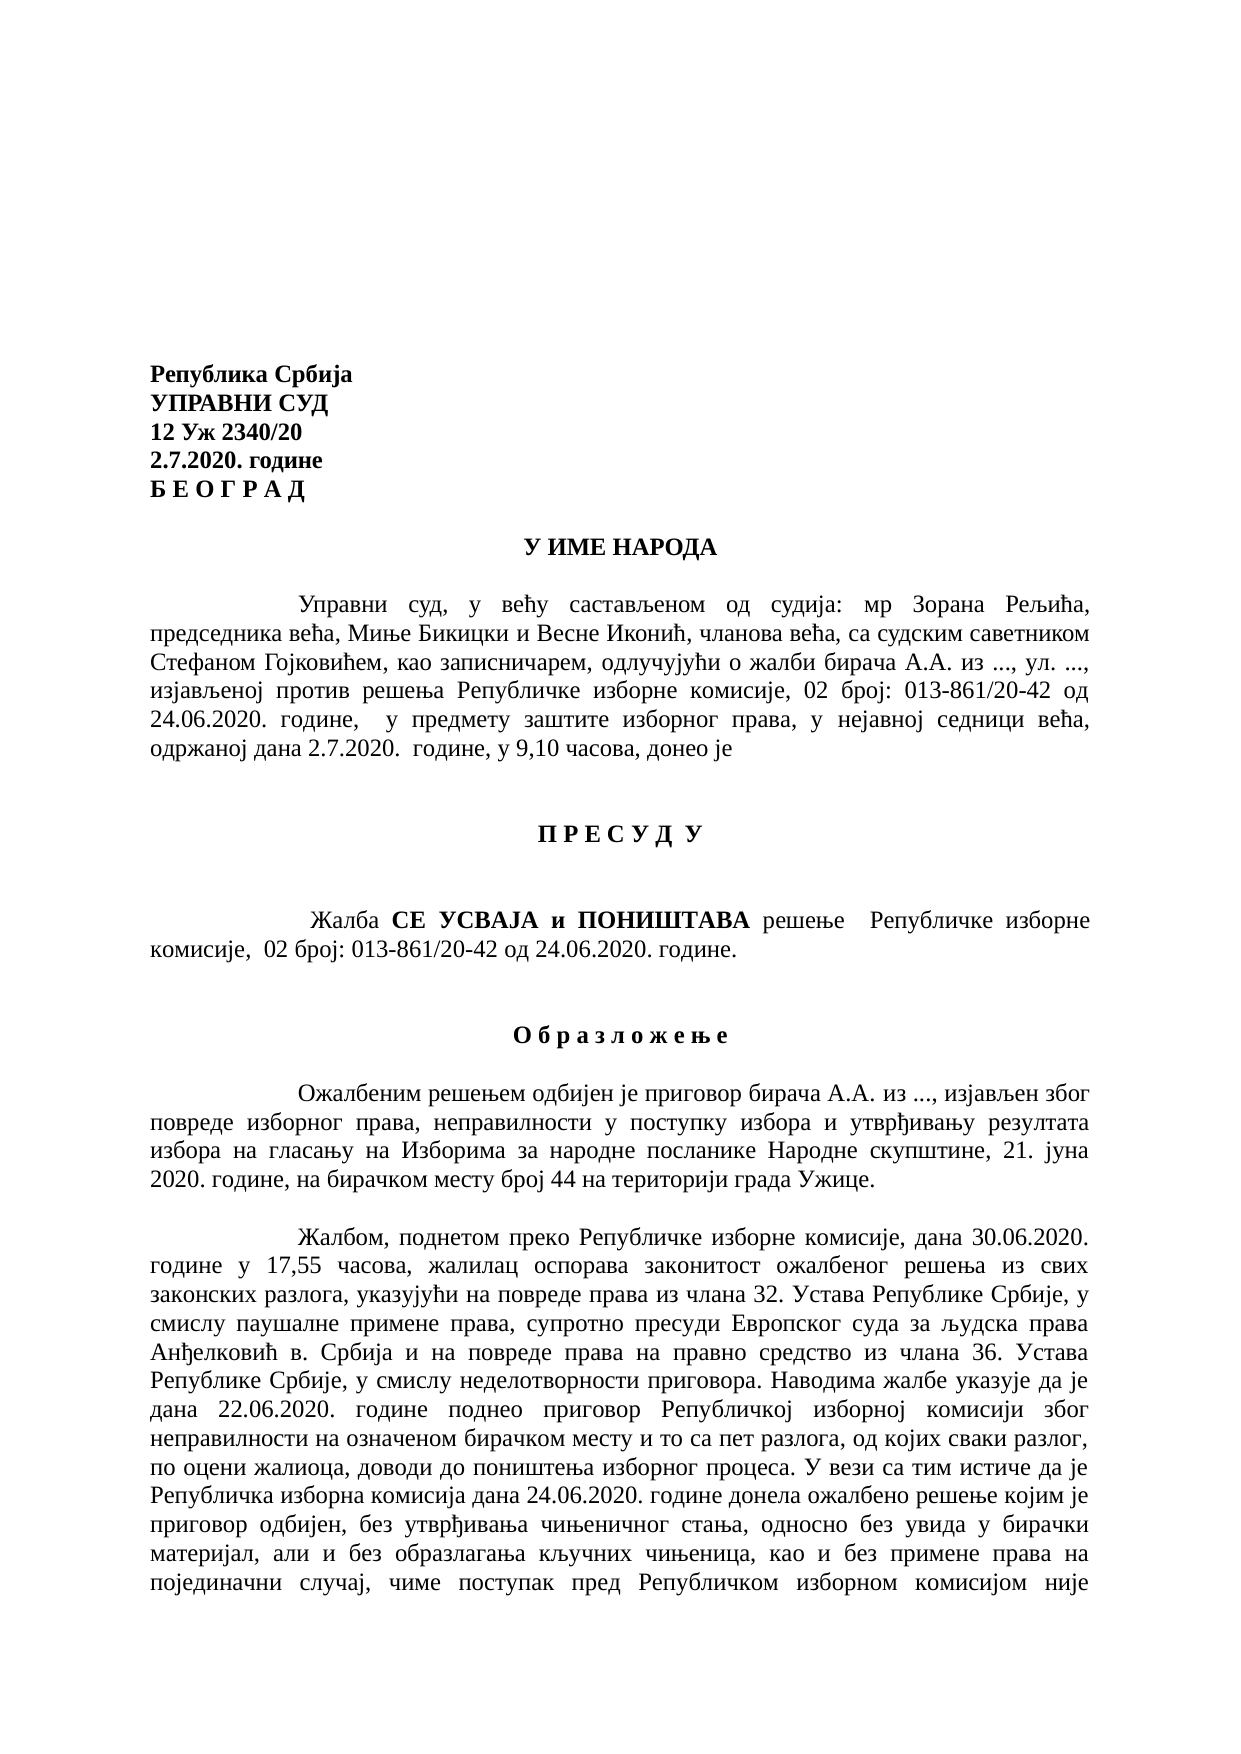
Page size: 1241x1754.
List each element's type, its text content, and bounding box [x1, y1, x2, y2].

text Б Е О Г Р А Д [150, 474, 1090, 503]
text УПРАВНИ СУД [150, 388, 1090, 417]
text У ИМЕ НАРОДА [150, 532, 1090, 560]
text 12 Уж 2340/20 [150, 417, 1090, 445]
text О б р а з л о ж е њ е [150, 1020, 1090, 1049]
text П Р Е С У Д У [150, 819, 1090, 848]
text 2.7.2020. године [150, 445, 1090, 474]
text Жалбом, поднетом преко Републичке изборне комисије, дана 30.06.2020. године у 17,55 часова, жалилац оспорава законитост ожалбеног решења из свих законских разлога, указујући на повреде права из члана 32. Устава Републике Србије, у смислу паушалне примене права, супротно пресуди Европског суда за људска права Анђелковић в. Србија и на повреде права на правно средство из члана 36. Устава Републике Србије, у смислу неделотворности приговора. Наводима жалбе указује да је дана 22.06.2020. године поднео приговор Републичкоj изборној комисији због неправилности на означеном бирачком месту и то са пет разлога, од којих сваки разлог, по оцени жалиоца, доводи до поништења изборног процеса. У вези са тим истиче да је Републичка изборна комисија дана 24.06.2020. године донела ожалбено решење којим је приговор одбијен, без утврђивања чињеничног стања, односно без увида у бирачки материјал, али и без образлагања кључних чињеница, као и без примене права на појединачни случај, чиме поступак пред Републичком изборном комисијом није [150, 1222, 1090, 1595]
text Жалба СЕ УСВАЈА и ПОНИШТАВА решење Републичке изборне комисије, 02 број: 013-861/20-42 од 24.06.2020. године. [150, 905, 1090, 963]
text Република Србија [150, 148, 1090, 388]
text Управни суд, у већу састављеном од судија: мр Зорана Рељића, председника већа, Миње Бикицки и Весне Иконић, чланова већа, са судским саветником Стефаном Гојковићем, као записничарем, одлучујући о жалби бирача A.A. из ..., ул. ..., изјављеној против решења Републичке изборне комисије, 02 број: 013-861/20-42 од 24.06.2020. године, у предмету заштите изборног права, у нејавној седници већа, одржаној дана 2.7.2020. године, у 9,10 часова, донео је [150, 589, 1090, 762]
text Ожалбеним решењем одбијен је приговор бирача A.A. из ..., изјављен због повреде изборног права, неправилности у поступку избора и утврђивању резултата избора на гласању на Изборима за народне посланике Народне скупштине, 21. јуна 2020. године, на бирачком месту број 44 на територији града Ужице. [150, 1078, 1090, 1193]
